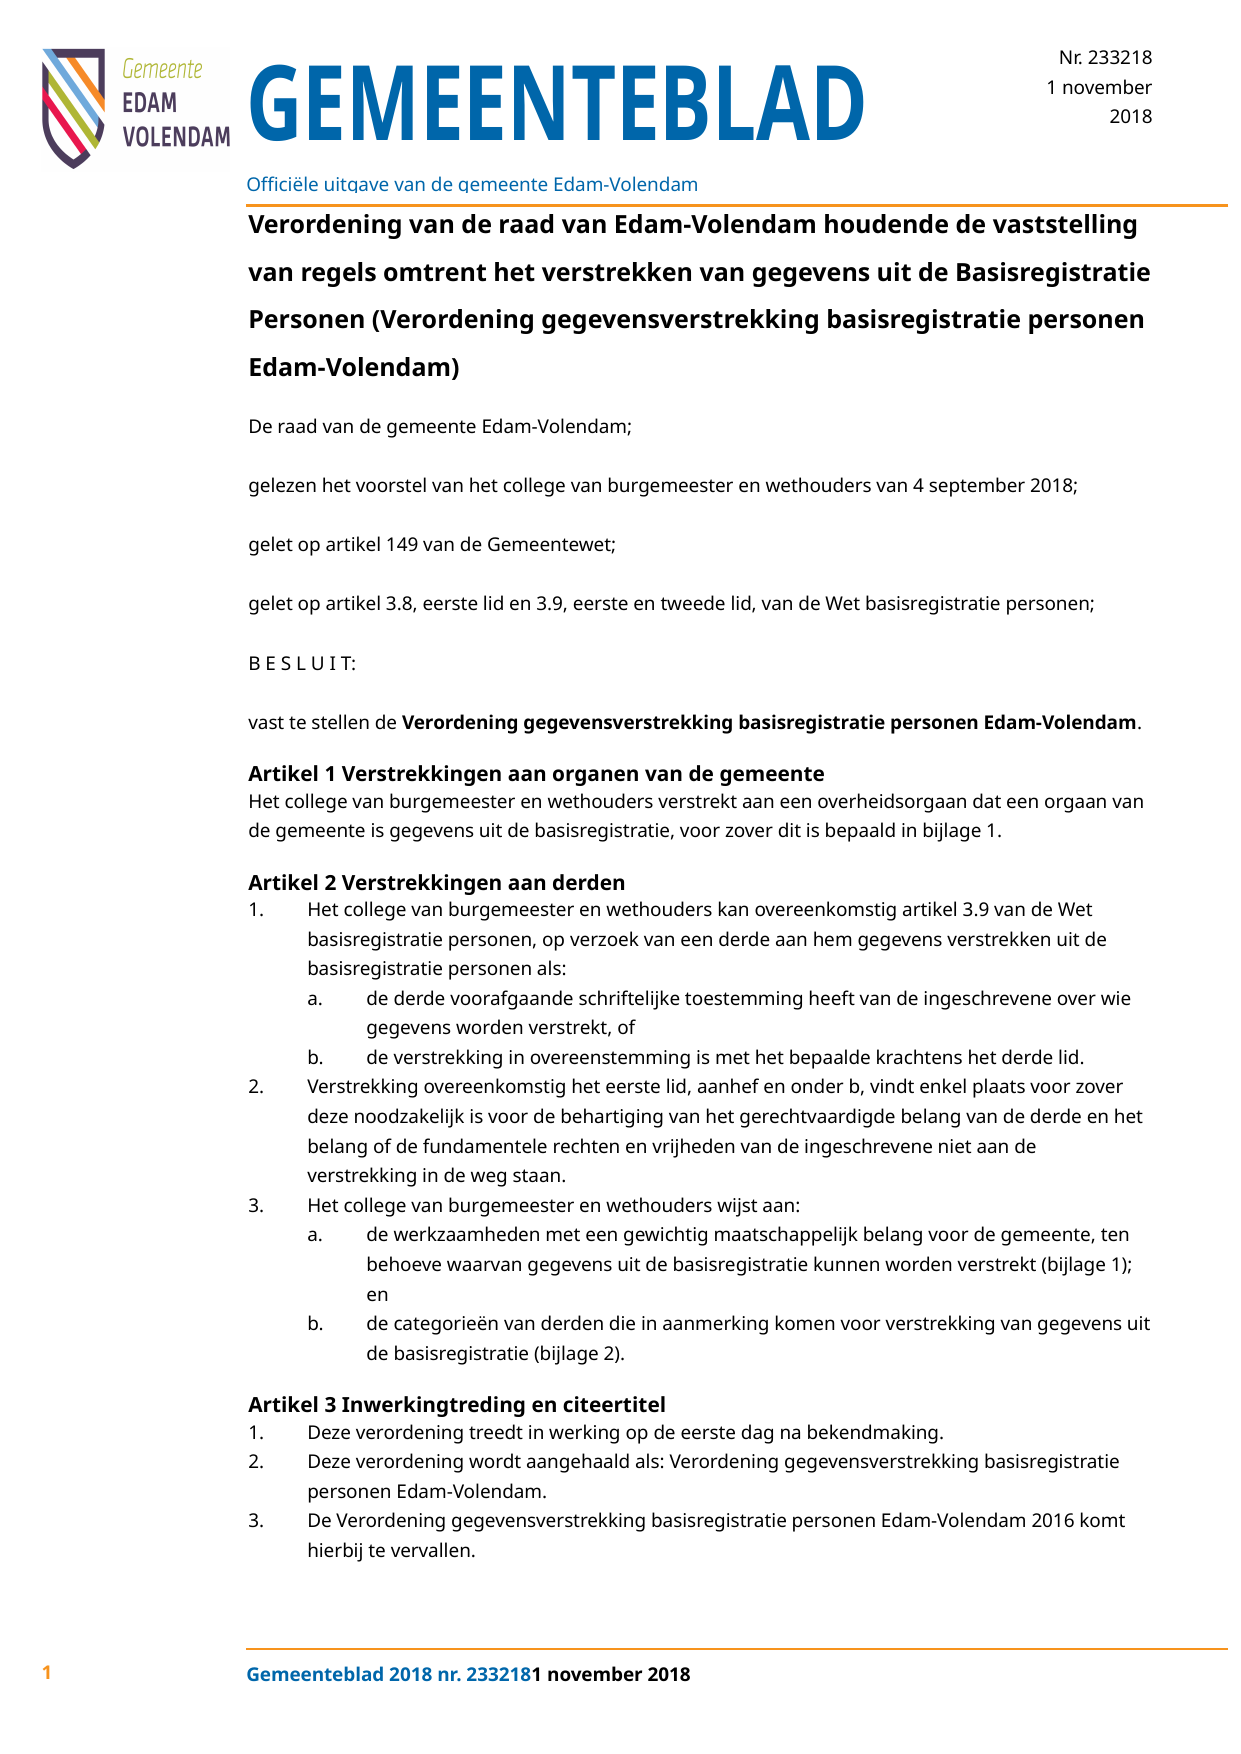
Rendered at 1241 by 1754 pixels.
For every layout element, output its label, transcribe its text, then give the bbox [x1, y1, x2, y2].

text Artikel 1 Verstrekkingen aan organen van de gemeente [248, 759, 1152, 788]
list Verstrekking overeenkomstig het eerste lid, aanhef en onder b, vindt enkel plaats voor zover deze noodzakelijk is voor de behartiging van het gerechtvaardigde belang van de derde en het belang of de fundamentele rechten en vrijheden van de ingeschrevene niet aan de verstrekking in de weg staan. [248, 1074, 1152, 1188]
list de werkzaamheden met een gewichtig maatschappelijk belang voor de gemeente, ten behoeve waarvan gegevens uit de basisregistratie kunnen worden verstrekt (bijlage 1); en [307, 1222, 1152, 1307]
list Deze verordening wordt aangehaald als: Verordening gegevensverstrekking basisregistratie personen Edam-Volendam. [248, 1448, 1152, 1504]
list Het college van burgemeester en wethouders wijst aan: [248, 1192, 1152, 1218]
text Artikel 2 Verstrekkingen aan derden [248, 868, 1152, 896]
text gelet op artikel 149 van de Gemeentewet; [248, 531, 1152, 557]
text Artikel 3 Inwerkingtreding en citeertitel [248, 1390, 1152, 1419]
list de derde voorafgaande schriftelijke toestemming heeft van de ingeschrevene over wie gegevens worden verstrekt, of [307, 985, 1152, 1040]
list De Verordening gegevensverstrekking basisregistratie personen Edam-Volendam 2016 komt hierbij te vervallen. [248, 1508, 1152, 1563]
list Deze verordening treedt in werking op de eerste dag na bekendmaking. [248, 1419, 1152, 1444]
text Het college van burgemeester en wethouders verstrekt aan een overheidsorgaan dat een orgaan van de gemeente is gegevens uit de basisregistratie, voor zover dit is bepaald in bijlage 1. [248, 788, 1152, 843]
list de categorieën van derden die in aanmerking komen voor verstrekking van gegevens uit de basisregistratie (bijlage 2). [307, 1310, 1152, 1366]
list de verstrekking in overeenstemming is met het bepaalde krachtens het derde lid. [307, 1044, 1152, 1070]
text De raad van de gemeente Edam-Volendam; [248, 413, 1152, 439]
list Het college van burgemeester en wethouders kan overeenkomstig artikel 3.9 van de Wet basisregistratie personen, op verzoek van een derde aan hem gegevens verstrekken uit de basisregistratie personen als: [248, 896, 1152, 981]
text gelet op artikel 3.8, eerste lid en 3.9, eerste en tweede lid, van de Wet basisregistratie personen; [248, 591, 1152, 616]
text gelezen het voorstel van het college van burgemeester en wethouders van 4 september 2018; [248, 472, 1152, 498]
picture [41, 47, 231, 172]
text B E S L U I T: [248, 650, 1152, 676]
text Verordening van de raad van Edam-Volendam houdende de vaststelling van regels omtrent het verstrekken van gegevens uit de Basisregistratie Personen (Verordening gegevensverstrekking basisregistratie personen Edam-Volendam) [248, 207, 1152, 384]
text vast te stellen de Verordening gegevensverstrekking basisregistratie personen Edam-Volendam. [248, 709, 1152, 735]
